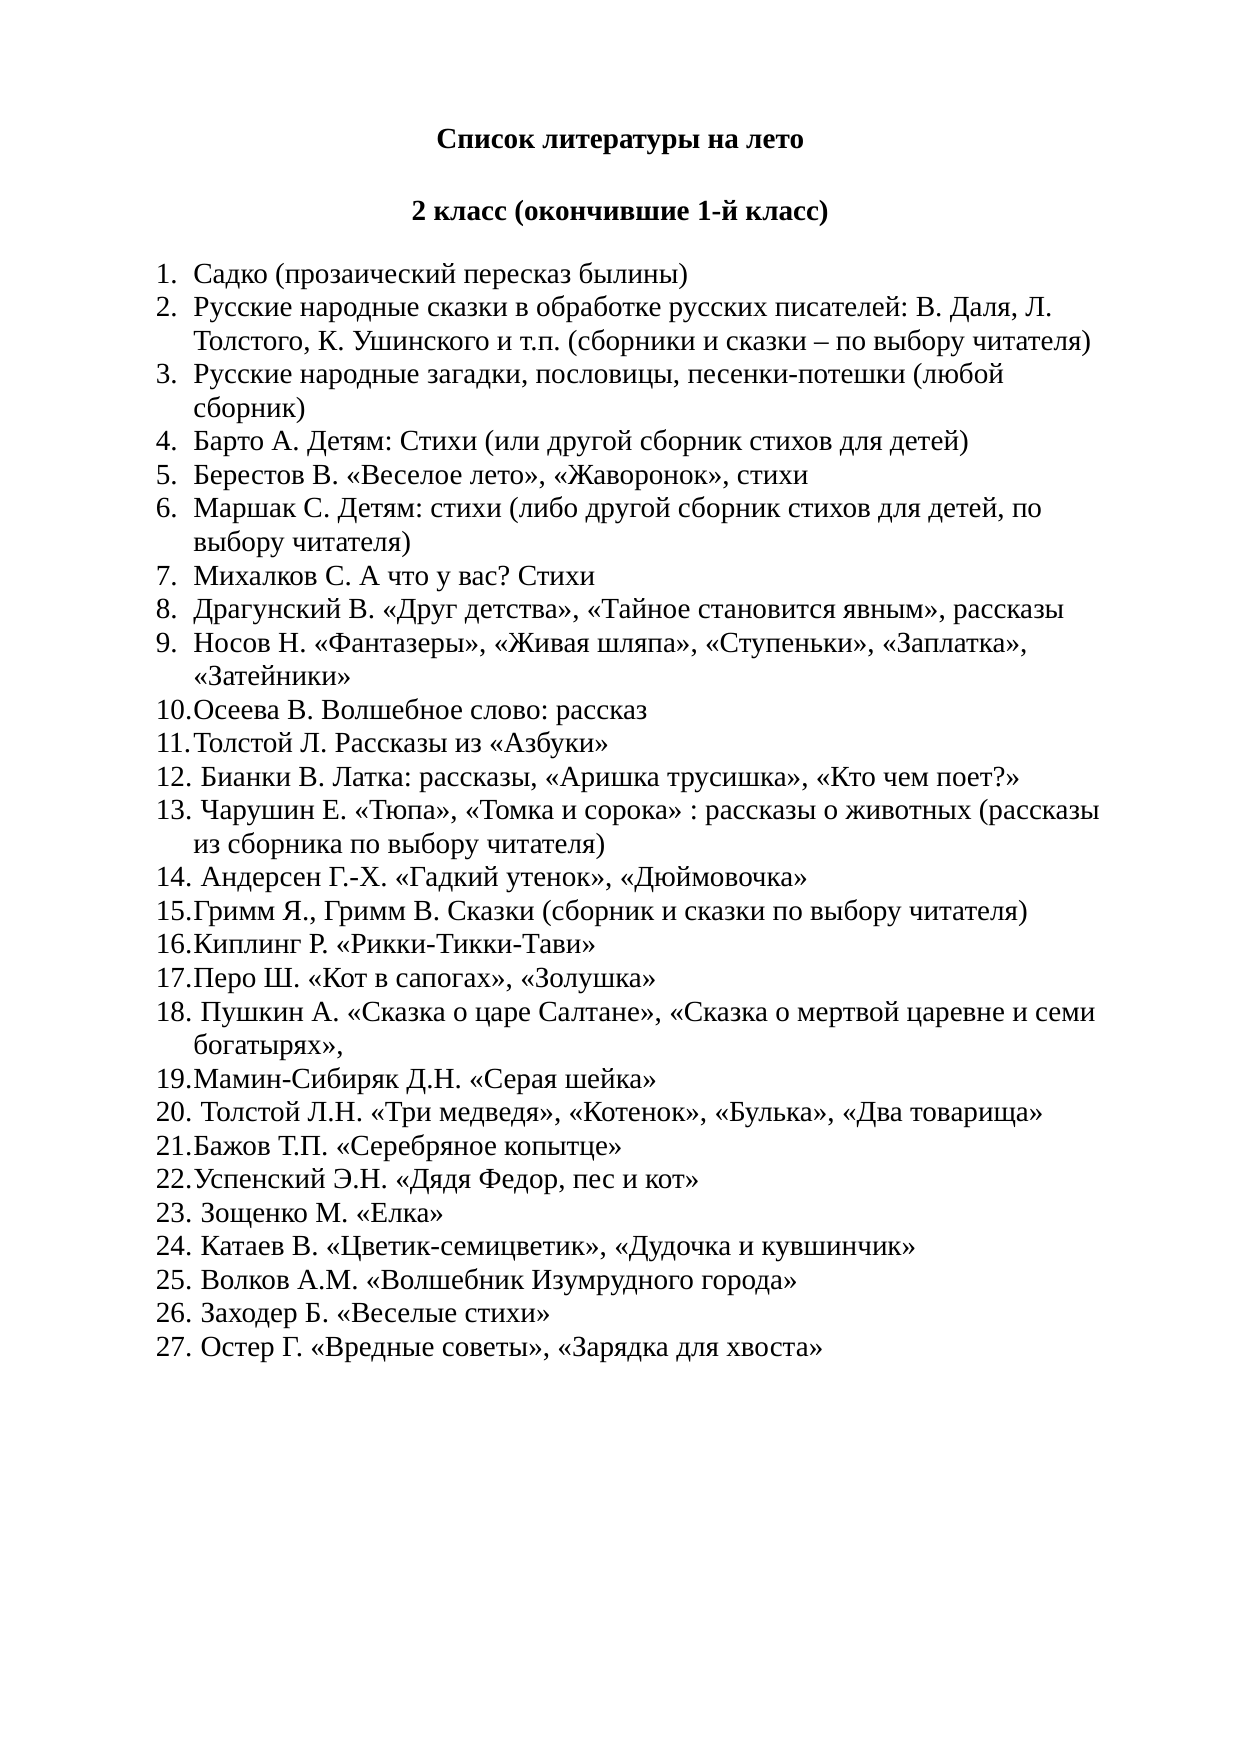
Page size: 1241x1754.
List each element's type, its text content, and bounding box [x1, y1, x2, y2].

list Мамин-Сибиряк Д.Н. «Серая шейка» [156, 1061, 1122, 1094]
list Барто А. Детям: Стихи (или другой сборник стихов для детей) [156, 423, 1122, 457]
list Остер Г. «Вредные советы», «Зарядка для хвоста» [156, 1329, 1122, 1363]
list Успенский Э.Н. «Дядя Федор, пес и кот» [156, 1161, 1122, 1195]
list Толстой Л.Н. «Три медведя», «Котенок», «Булька», «Два товарища» [156, 1094, 1122, 1128]
list Волков А.М. «Волшебник Изумрудного города» [156, 1262, 1122, 1296]
list Носов Н. «Фантазеры», «Живая шляпа», «Ступеньки», «Заплатка», «Затейники» [156, 625, 1122, 692]
list Толстой Л. Рассказы из «Азбуки» [156, 725, 1122, 759]
list Бажов Т.П. «Серебряное копытце» [156, 1128, 1122, 1161]
list Русские народные сказки в обработке русских писателей: В. Даля, Л. Толстого, К. Ушинского и т.п. (сборники и сказки – по выбору читателя) [156, 289, 1122, 356]
list Маршак С. Детям: стихи (либо другой сборник стихов для детей, по выбору читателя) [156, 491, 1122, 558]
list Михалков С. А что у вас? Стихи [156, 558, 1122, 591]
list Осеева В. Волшебное слово: рассказ [156, 692, 1122, 725]
list Гримм Я., Гримм В. Сказки (сборник и сказки по выбору читателя) [156, 893, 1122, 927]
list Садко (прозаический пересказ былины) [156, 256, 1122, 289]
text 2 класс (окончившие 1-й класс) [118, 193, 1122, 227]
list Андерсен Г.-Х. «Гадкий утенок», «Дюймовочка» [156, 859, 1122, 893]
list Чарушин Е. «Тюпа», «Томка и сорока» : рассказы о животных (рассказы из сборника по выбору читателя) [156, 792, 1122, 859]
list Русские народные загадки, пословицы, песенки-потешки (любой сборник) [156, 356, 1122, 423]
list Бианки В. Латка: рассказы, «Аришка трусишка», «Кто чем поет?» [156, 759, 1122, 792]
list Драгунский В. «Друг детства», «Тайное становится явным», рассказы [156, 591, 1122, 625]
list Пушкин А. «Сказка о царе Салтане», «Сказка о мертвой царевне и семи богатырях», [156, 994, 1122, 1061]
list Заходер Б. «Веселые стихи» [156, 1296, 1122, 1329]
list Катаев В. «Цветик-семицветик», «Дудочка и кувшинчик» [156, 1228, 1122, 1262]
list Берестов В. «Веселое лето», «Жаворонок», стихи [156, 457, 1122, 491]
text Список литературы на лето [118, 128, 1122, 153]
list Зощенко М. «Елка» [156, 1195, 1122, 1228]
list Перо Ш. «Кот в сапогах», «Золушка» [156, 960, 1122, 994]
list Киплинг Р. «Рикки-Тикки-Тави» [156, 927, 1122, 960]
